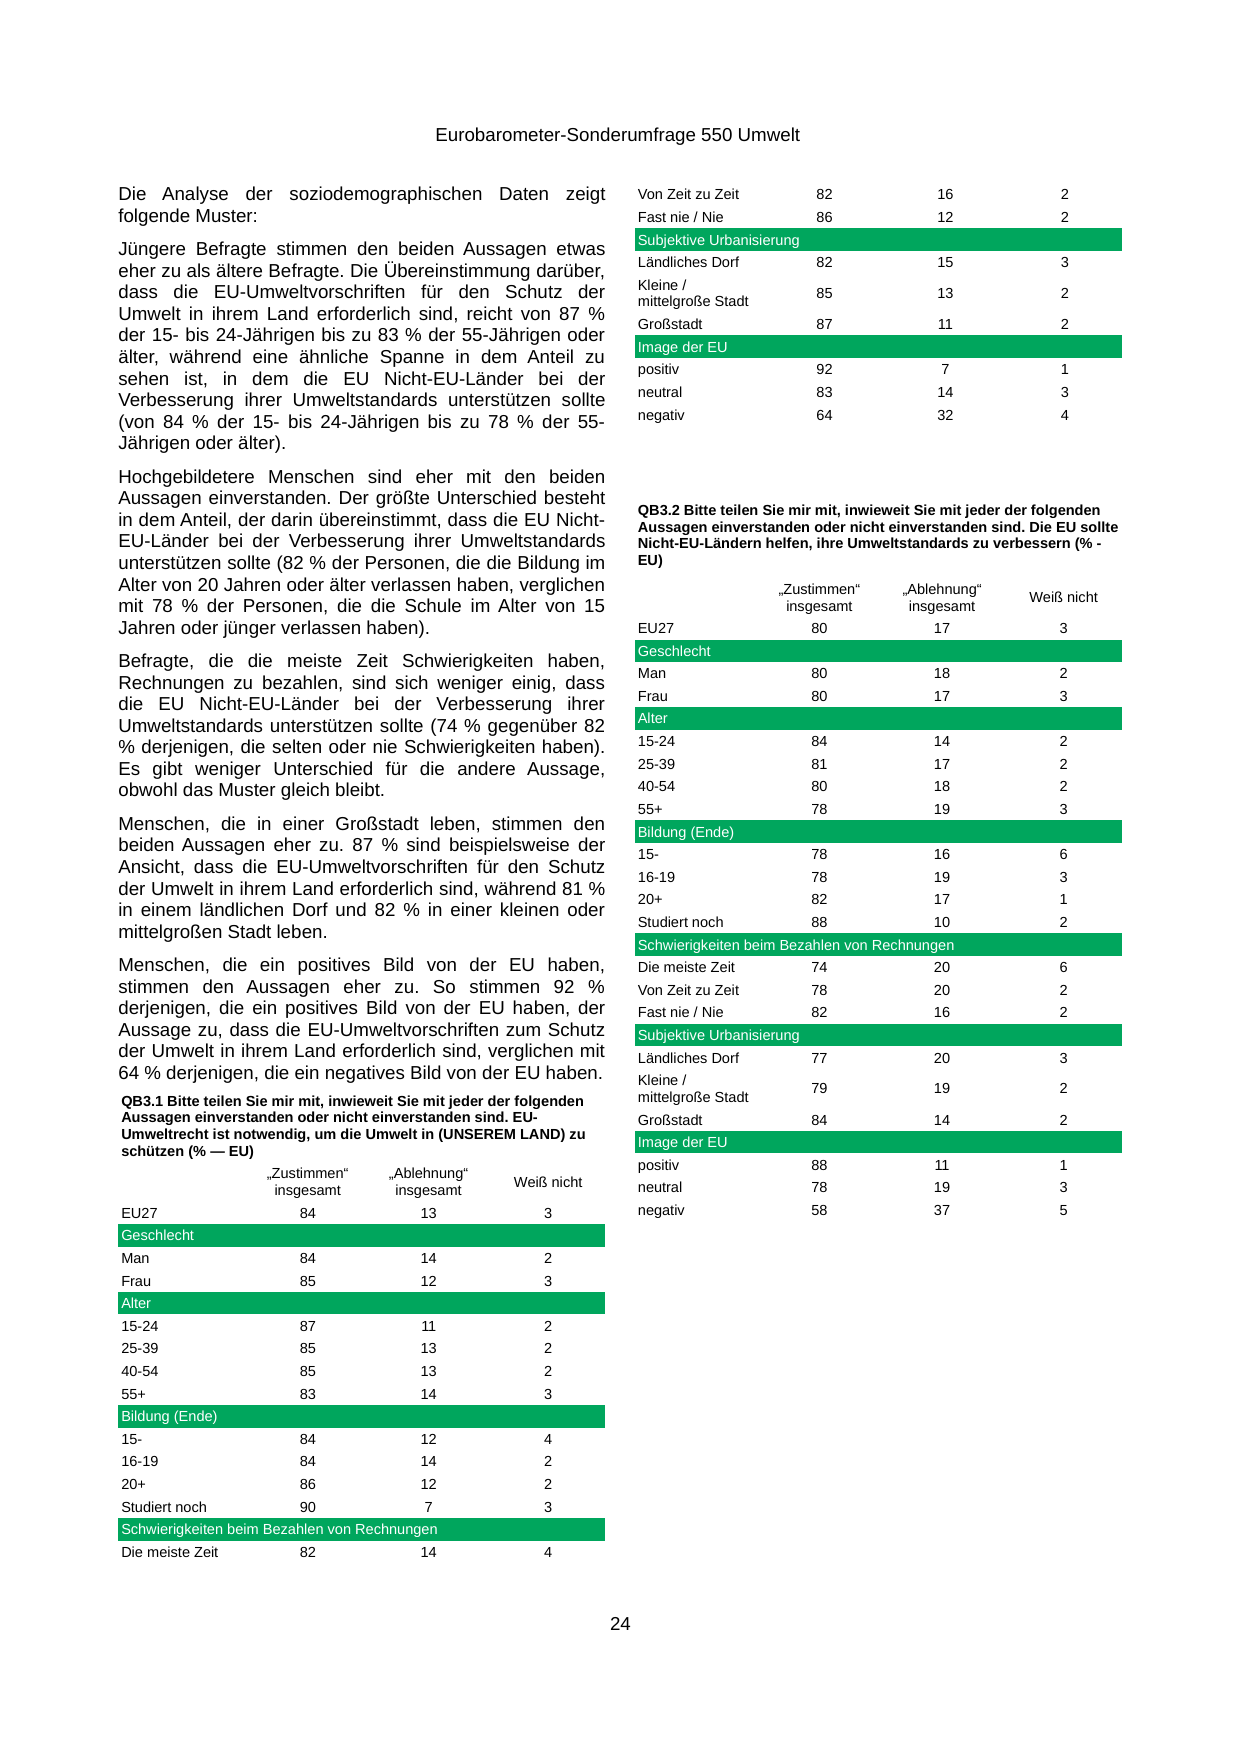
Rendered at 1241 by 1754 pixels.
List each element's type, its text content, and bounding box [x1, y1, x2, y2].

table_cell [879, 707, 1005, 730]
table_cell 78 [759, 843, 879, 866]
table_cell [1005, 640, 1122, 662]
table_cell „Zustimmen“ insgesamt [249, 1162, 366, 1202]
table_cell 88 [759, 1154, 879, 1176]
table_cell 64 [766, 403, 883, 426]
table_cell Großstadt [635, 313, 766, 335]
table_cell Fast nie / Nie [635, 1001, 759, 1024]
table_cell 79 [759, 1069, 879, 1108]
table_cell Alter [635, 707, 759, 730]
table_cell 85 [249, 1360, 366, 1382]
table_cell [491, 1292, 605, 1314]
table_cell Die meiste Zeit [635, 956, 759, 978]
table_cell negativ [635, 403, 766, 426]
table_cell 2 [1007, 313, 1122, 335]
table_cell 16 [879, 1001, 1005, 1024]
table_cell Geschlecht [635, 640, 759, 662]
table_cell Man [635, 662, 759, 685]
table_cell 77 [759, 1046, 879, 1069]
table_cell 2 [1007, 183, 1122, 206]
table_cell 2 [1007, 206, 1122, 228]
table_cell 3 [491, 1269, 605, 1292]
table_cell 32 [883, 403, 1007, 426]
table_cell 3 [491, 1495, 605, 1518]
table_cell 3 [1005, 1046, 1122, 1069]
table_cell 7 [883, 358, 1007, 381]
table_cell 4 [1007, 403, 1122, 426]
table_cell 80 [759, 662, 879, 685]
table_cell [249, 1292, 366, 1314]
table_cell 85 [249, 1337, 366, 1360]
table_cell Subjektive Urbanisierung [635, 1024, 1122, 1046]
table_cell neutral [635, 1176, 759, 1199]
table_cell 12 [366, 1473, 491, 1495]
table_cell 37 [879, 1199, 1005, 1221]
table_cell 16 [883, 183, 1007, 206]
table_cell 87 [766, 313, 883, 335]
table_cell 82 [766, 251, 883, 273]
table_cell 13 [366, 1360, 491, 1382]
table_cell 13 [366, 1202, 491, 1224]
table_cell 2 [1005, 979, 1122, 1001]
table_cell 3 [1007, 381, 1122, 403]
table_cell 40-54 [635, 775, 759, 798]
table_cell 16-19 [118, 1450, 249, 1473]
table_cell 74 [759, 956, 879, 978]
table_cell [491, 1224, 605, 1247]
text Befragte, die die meiste Zeit Schwierigkeiten haben, Rechnungen zu bezahlen, sind sich weniger einig, dass die EU Nicht-EU-Länder bei der Verbesserung ihrer Umweltstandards unterstützen sollte (74 % gegenüber 82 % derjenigen, die selten oder nie Schwierigkeiten haben). Es gibt weniger Unterschied für die andere Aussage, obwohl das Muster gleich bleibt. [118, 650, 605, 801]
table_cell 17 [879, 685, 1005, 707]
table_cell 58 [759, 1199, 879, 1221]
table_cell „Zustimmen“ insgesamt [759, 578, 879, 617]
table_cell 18 [879, 662, 1005, 685]
table_cell 6 [1005, 956, 1122, 978]
table_cell Die meiste Zeit [118, 1541, 249, 1563]
text Hochgebildetere Menschen sind eher mit den beiden Aussagen einverstanden. Der größte Unterschied besteht in dem Anteil, der darin übereinstimmt, dass die EU Nicht-EU-Länder bei der Verbesserung ihrer Umweltstandards unterstützen sollte (82 % der Personen, die die Bildung im Alter von 20 Jahren oder älter verlassen haben, verglichen mit 78 % der Personen, die die Schule im Alter von 15 Jahren oder jünger verlassen haben). [118, 466, 605, 638]
table_cell 20 [879, 1046, 1005, 1069]
table_cell Ländliches Dorf [635, 251, 766, 273]
table_cell Image der EU [635, 1131, 1122, 1153]
table_cell 2 [1005, 775, 1122, 798]
table_cell 2 [491, 1247, 605, 1269]
table_cell 84 [249, 1202, 366, 1224]
table_cell 2 [1005, 753, 1122, 775]
table_cell 14 [366, 1450, 491, 1473]
table_cell Bildung (Ende) [118, 1405, 605, 1428]
table_cell 11 [883, 313, 1007, 335]
table_cell 82 [759, 888, 879, 911]
table_cell [366, 1292, 491, 1314]
table_cell 13 [366, 1337, 491, 1360]
table_cell Von Zeit zu Zeit [635, 183, 766, 206]
table_cell 20 [879, 956, 1005, 978]
table_cell 85 [766, 274, 883, 313]
table_cell 55+ [118, 1383, 249, 1405]
table_cell 84 [759, 730, 879, 752]
table_cell 2 [1005, 1001, 1122, 1024]
table_cell 6 [1005, 843, 1122, 866]
table_cell [118, 1162, 249, 1202]
table_cell Großstadt [635, 1108, 759, 1131]
table_cell EU27 [118, 1202, 249, 1224]
table_cell 83 [766, 381, 883, 403]
table_cell positiv [635, 1154, 759, 1176]
table_cell 18 [879, 775, 1005, 798]
table_cell 82 [766, 183, 883, 206]
table_cell Frau [635, 685, 759, 707]
table_cell 14 [366, 1541, 491, 1563]
table_cell 3 [1005, 1176, 1122, 1199]
table_cell 1 [1005, 888, 1122, 911]
table_cell 83 [249, 1383, 366, 1405]
table_cell 25-39 [118, 1337, 249, 1360]
table_cell [879, 640, 1005, 662]
table_cell 15-24 [635, 730, 759, 752]
table_cell 55+ [635, 798, 759, 820]
table_cell 84 [249, 1428, 366, 1450]
table_cell [759, 707, 879, 730]
table_cell 2 [1005, 1069, 1122, 1108]
table_cell Kleine / mittelgroße Stadt [635, 1069, 759, 1108]
table_cell 86 [766, 206, 883, 228]
table_cell 4 [491, 1428, 605, 1450]
table_cell 86 [249, 1473, 366, 1495]
table_cell Bildung (Ende) [635, 820, 1122, 843]
table_cell Fast nie / Nie [635, 206, 766, 228]
table_cell 19 [879, 1069, 1005, 1108]
table_cell 85 [249, 1269, 366, 1292]
table_cell negativ [635, 1199, 759, 1221]
table_cell neutral [635, 381, 766, 403]
table_cell 3 [1005, 685, 1122, 707]
table_cell „Ablehnung“ insgesamt [879, 578, 1005, 617]
table_cell 82 [249, 1541, 366, 1563]
table_cell [635, 578, 759, 617]
text Die Analyse der soziodemographischen Daten zeigt folgende Muster: [118, 183, 605, 226]
table_cell 2 [1005, 1108, 1122, 1131]
table_cell Image der EU [635, 335, 1122, 358]
table_cell 2 [1005, 911, 1122, 933]
table_cell 80 [759, 685, 879, 707]
table_cell 14 [366, 1383, 491, 1405]
table_cell 80 [759, 775, 879, 798]
table_cell 82 [759, 1001, 879, 1024]
table_cell Kleine / mittelgroße Stadt [635, 274, 766, 313]
table_cell Studiert noch [118, 1495, 249, 1518]
table_cell 84 [759, 1108, 879, 1131]
table_cell 19 [879, 798, 1005, 820]
table_cell 3 [1007, 251, 1122, 273]
table_cell 1 [1007, 358, 1122, 381]
table_cell 12 [366, 1428, 491, 1450]
table_cell Schwierigkeiten beim Bezahlen von Rechnungen [118, 1518, 605, 1541]
table_cell 14 [879, 1108, 1005, 1131]
text Menschen, die ein positives Bild von der EU haben, stimmen den Aussagen eher zu. So stimmen 92 % derjenigen, die ein positives Bild von der EU haben, der Aussage zu, dass die EU-Umweltvorschriften zum Schutz der Umwelt in ihrem Land erforderlich sind, verglichen mit 64 % derjenigen, die ein negatives Bild von der EU haben. [118, 954, 605, 1083]
table_cell 17 [879, 888, 1005, 911]
table_cell 2 [491, 1450, 605, 1473]
table_cell [1005, 707, 1122, 730]
table_cell 17 [879, 753, 1005, 775]
table_cell 90 [249, 1495, 366, 1518]
table_cell 81 [759, 753, 879, 775]
table_cell 11 [366, 1315, 491, 1337]
table_cell 2 [491, 1473, 605, 1495]
table_cell 15-24 [118, 1315, 249, 1337]
table_cell Von Zeit zu Zeit [635, 979, 759, 1001]
table_cell „Ablehnung“ insgesamt [366, 1162, 491, 1202]
table_header QB3.1 Bitte teilen Sie mir mit, inwieweit Sie mit jeder der folgenden Aussagen einverstanden oder nicht einverstanden sind. EU-Umweltrecht ist notwendig, um die Umwelt in (UNSEREM LAND) zu schützen (% — EU) [118, 1089, 605, 1162]
table_cell 3 [1005, 798, 1122, 820]
table_cell 87 [249, 1315, 366, 1337]
table_cell Man [118, 1247, 249, 1269]
table_cell Schwierigkeiten beim Bezahlen von Rechnungen [635, 933, 1122, 956]
table_cell 19 [879, 1176, 1005, 1199]
table_cell 12 [883, 206, 1007, 228]
table_cell 25-39 [635, 753, 759, 775]
table_cell 7 [366, 1495, 491, 1518]
table_cell 2 [491, 1360, 605, 1382]
table_cell 4 [491, 1541, 605, 1563]
table_cell 2 [491, 1315, 605, 1337]
table_cell 3 [491, 1383, 605, 1405]
table_cell 16-19 [635, 866, 759, 888]
table_cell Geschlecht [118, 1224, 249, 1247]
table_cell Weiß nicht [491, 1162, 605, 1202]
table_cell EU27 [635, 617, 759, 639]
table_cell 3 [491, 1202, 605, 1224]
table_cell 20+ [635, 888, 759, 911]
table_cell 15- [118, 1428, 249, 1450]
table_cell 78 [759, 866, 879, 888]
table_cell 3 [1005, 866, 1122, 888]
table_cell 1 [1005, 1154, 1122, 1176]
table_cell 12 [366, 1269, 491, 1292]
table_cell 78 [759, 1176, 879, 1199]
table_cell Frau [118, 1269, 249, 1292]
table_cell Studiert noch [635, 911, 759, 933]
table_cell 78 [759, 798, 879, 820]
text Menschen, die in einer Großstadt leben, stimmen den beiden Aussagen eher zu. 87 % sind beispielsweise der Ansicht, dass die EU-Umweltvorschriften für den Schutz der Umwelt in ihrem Land erforderlich sind, während 81 % in einem ländlichen Dorf und 82 % in einer kleinen oder mittelgroßen Stadt leben. [118, 813, 605, 942]
table_cell 13 [883, 274, 1007, 313]
table_cell 19 [879, 866, 1005, 888]
table_cell Subjektive Urbanisierung [635, 228, 1122, 251]
table_cell 92 [766, 358, 883, 381]
table_cell 14 [879, 730, 1005, 752]
table_cell Alter [118, 1292, 249, 1314]
table_cell 3 [1005, 617, 1122, 639]
table_cell 15- [635, 843, 759, 866]
table_cell 88 [759, 911, 879, 933]
table_cell 17 [879, 617, 1005, 639]
table_cell 2 [1005, 662, 1122, 685]
table_cell [249, 1224, 366, 1247]
table_cell 10 [879, 911, 1005, 933]
table_cell 2 [1007, 274, 1122, 313]
table_cell 14 [366, 1247, 491, 1269]
table_cell Weiß nicht [1005, 578, 1122, 617]
table_cell 11 [879, 1154, 1005, 1176]
table_cell 5 [1005, 1199, 1122, 1221]
table_cell 2 [1005, 730, 1122, 752]
table_header QB3.2 Bitte teilen Sie mir mit, inwieweit Sie mit jeder der folgenden Aussagen einverstanden oder nicht einverstanden sind. Die EU sollte Nicht-EU-Ländern helfen, ihre Umweltstandards zu verbessern (% - EU) [635, 493, 1122, 577]
table_cell 80 [759, 617, 879, 639]
table_cell 20 [879, 979, 1005, 1001]
table_cell [366, 1224, 491, 1247]
table_cell 16 [879, 843, 1005, 866]
table_cell 84 [249, 1247, 366, 1269]
table_cell 15 [883, 251, 1007, 273]
table_cell 20+ [118, 1473, 249, 1495]
table_cell Ländliches Dorf [635, 1046, 759, 1069]
table_cell 2 [491, 1337, 605, 1360]
table_cell 84 [249, 1450, 366, 1473]
table_cell positiv [635, 358, 766, 381]
table_cell 40-54 [118, 1360, 249, 1382]
table_cell 14 [883, 381, 1007, 403]
table_cell [759, 640, 879, 662]
text Jüngere Befragte stimmen den beiden Aussagen etwas eher zu als ältere Befragte. Die Übereinstimmung darüber, dass die EU-Umweltvorschriften für den Schutz der Umwelt in ihrem Land erforderlich sind, reicht von 87 % der 15- bis 24-Jährigen bis zu 83 % der 55-Jährigen oder älter, während eine ähnliche Spanne in dem Anteil zu sehen ist, in dem die EU Nicht-EU-Länder bei der Verbesserung ihrer Umweltstandards unterstützen sollte (von 84 % der 15- bis 24-Jährigen bis zu 78 % der 55-Jährigen oder älter). [118, 238, 605, 454]
table_cell 78 [759, 979, 879, 1001]
